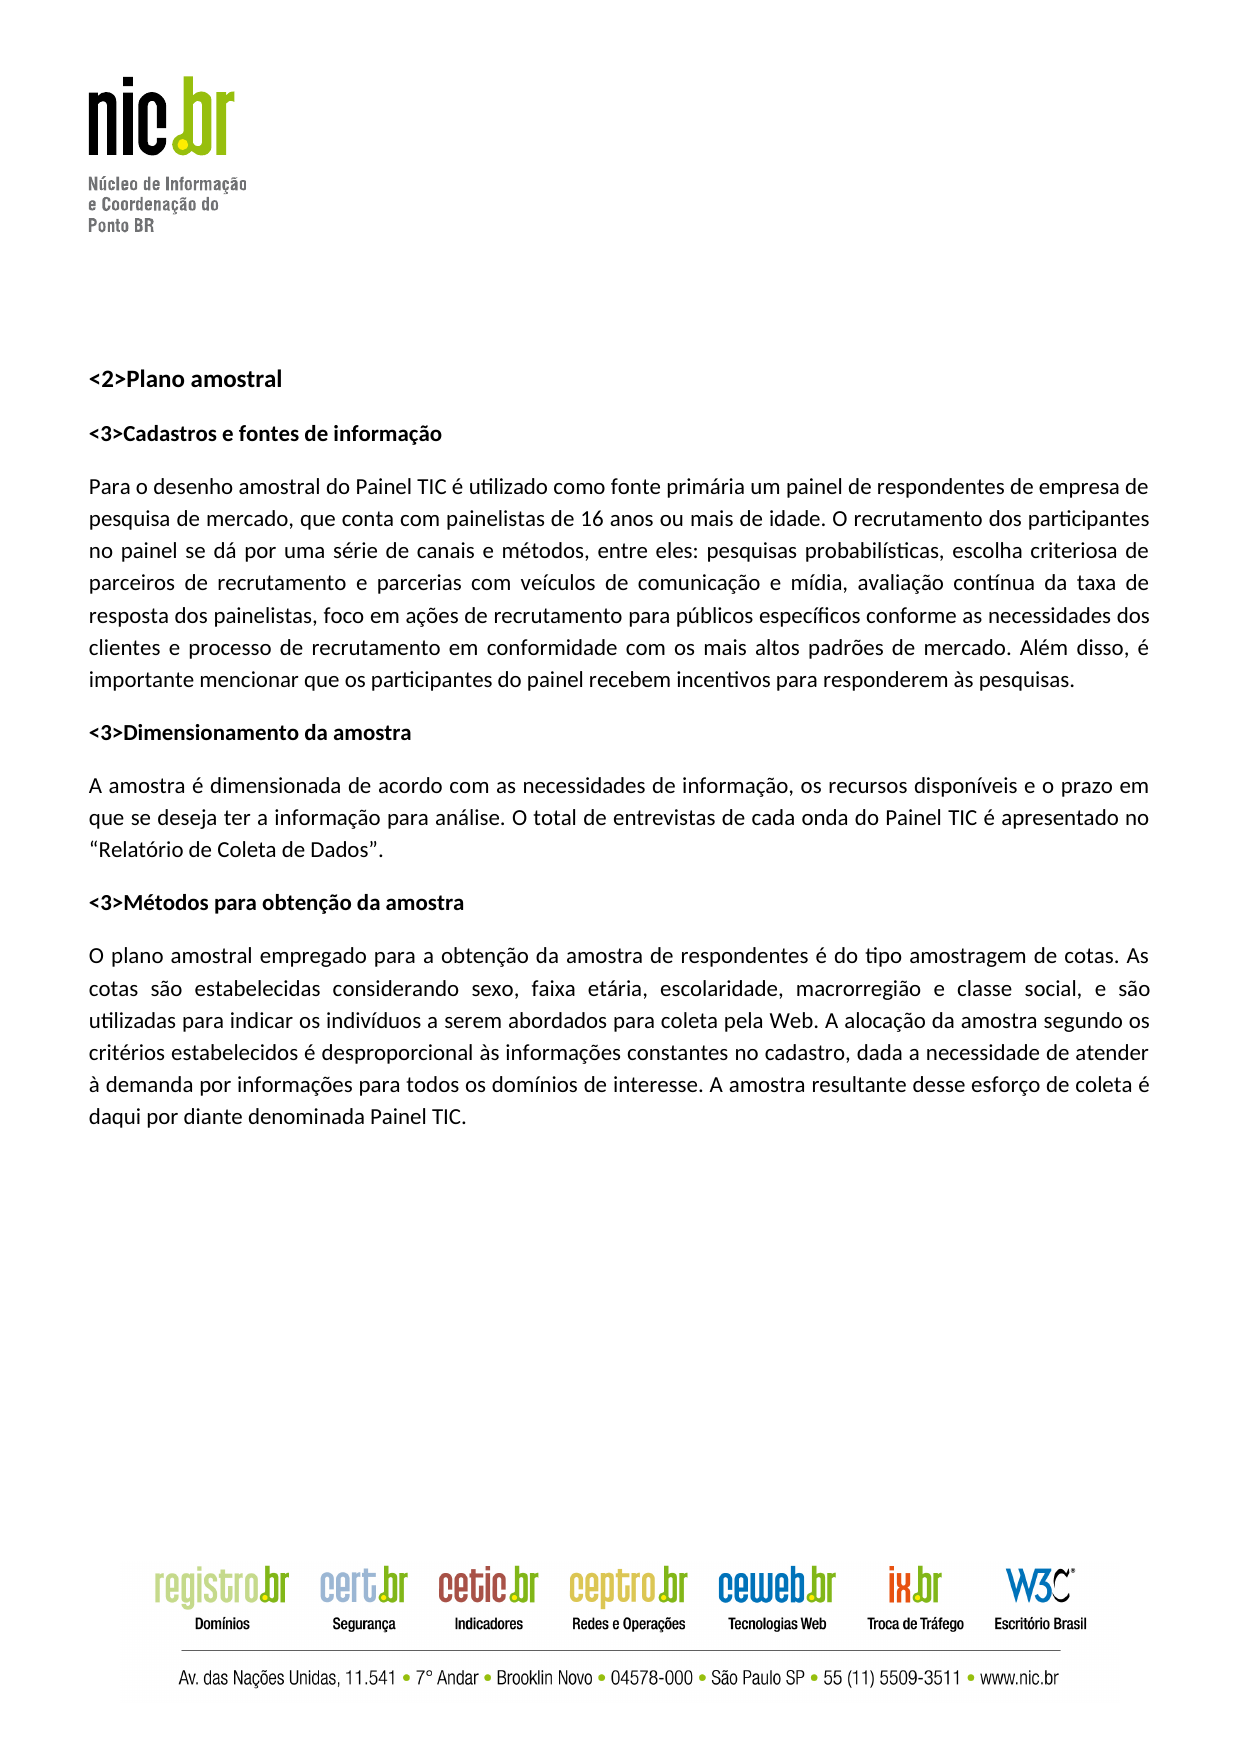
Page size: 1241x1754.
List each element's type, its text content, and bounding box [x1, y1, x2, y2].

text <3>Métodos para obtenção da amostra [89, 888, 1152, 917]
text A amostra é dimensionada de acordo com as necessidades de informação, os recursos disponíveis e o prazo em que se deseja ter a informação para análise. O total de entrevistas de cada onda do Painel TIC é apresentado no “Relatório de Coleta de Dados”. [89, 771, 1152, 863]
text <3>Dimensionamento da amostra [89, 718, 1152, 746]
text <2>Plano amostral [89, 363, 1152, 394]
text <3>Cadastros e fontes de informação [89, 419, 1152, 447]
text Para o desenho amostral do Painel TIC é utilizado como fonte primária um painel de respondentes de empresa de pesquisa de mercado, que conta com painelistas de 16 anos ou mais de idade. O recrutamento dos participantes no painel se dá por uma série de canais e métodos, entre eles: pesquisas probabilísticas, escolha criteriosa de parceiros de recrutamento e parcerias com veículos de comunicação e mídia, avaliação contínua da taxa de resposta dos painelistas, foco em ações de recrutamento para públicos específicos conforme as necessidades dos clientes e processo de recrutamento em conformidade com os mais altos padrões de mercado. Além disso, é importante mencionar que os participantes do painel recebem incentivos para responderem às pesquisas. [89, 472, 1152, 693]
text O plano amostral empregado para a obtenção da amostra de respondentes é do tipo amostragem de cotas. As cotas são estabelecidas considerando sexo, faixa etária, escolaridade, macrorregião e classe social, e são utilizadas para indicar os indivíduos a serem abordados para coleta pela Web. A alocação da amostra segundo os critérios estabelecidos é desproporcional às informações constantes no cadastro, dada a necessidade de atender à demanda por informações para todos os domínios de interesse. A amostra resultante desse esforço de coleta é daqui por diante denominada Painel TIC. [89, 942, 1152, 1131]
